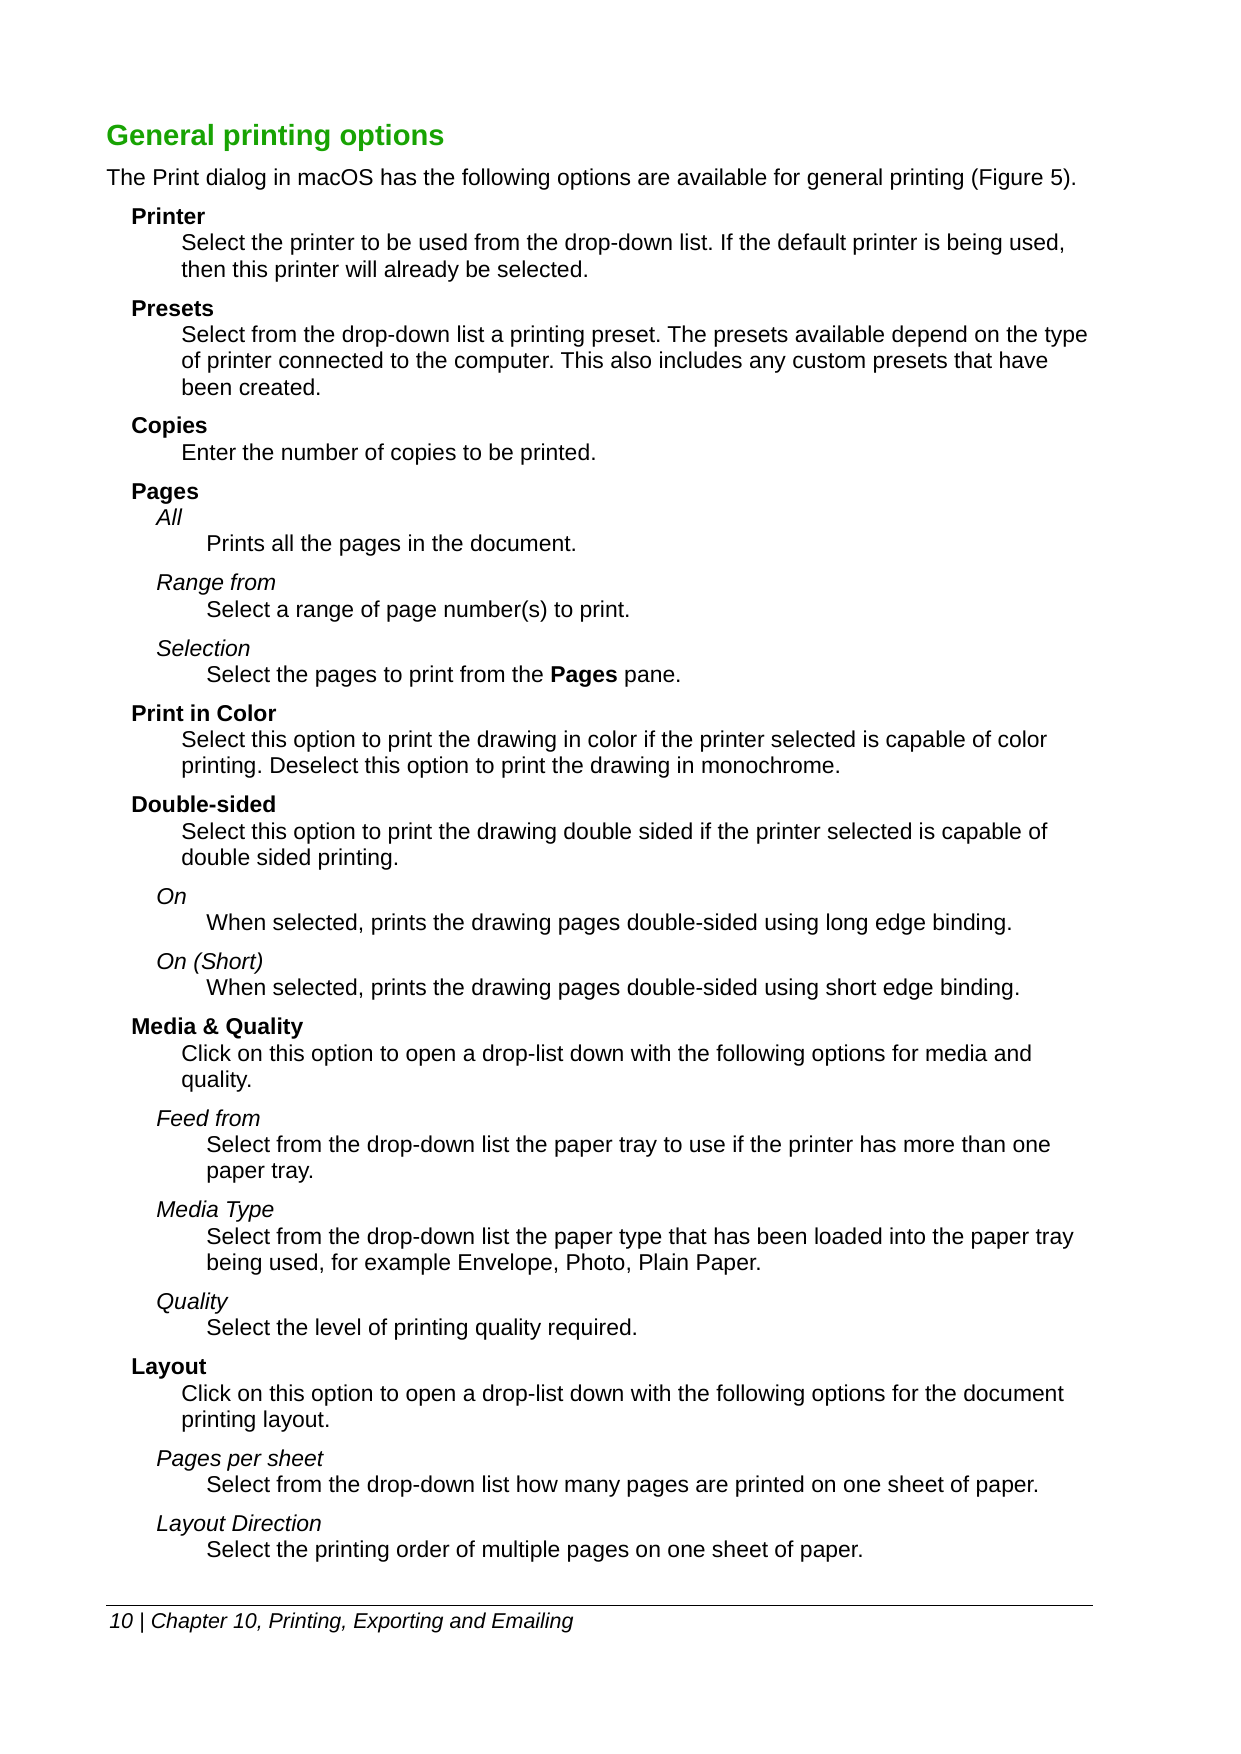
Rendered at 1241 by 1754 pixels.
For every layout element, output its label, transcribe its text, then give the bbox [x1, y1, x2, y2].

list The Print dialog in macOS has the following options are available for general printing (Figure 5). [106, 164, 1093, 191]
text Select from the drop-down list the paper type that has been loaded into the paper tray being used, for example Envelope, Photo, Plain Paper. [206, 1223, 1093, 1275]
text Pages [131, 478, 1093, 504]
text Select from the drop-down list how many pages are printed on one sheet of paper. [206, 1471, 1093, 1497]
text All [156, 504, 1093, 530]
text When selected, prints the drawing pages double-sided using short edge binding. [206, 974, 1093, 1001]
text Layout [131, 1353, 1093, 1379]
text Select the level of printing quality required. [206, 1314, 1093, 1341]
text Click on this option to open a drop-list down with the following options for the document printing layout. [181, 1379, 1093, 1432]
text Select the printing order of multiple pages on one sheet of paper. [206, 1536, 1093, 1563]
text Print in Color [131, 700, 1093, 726]
text Select this option to print the drawing in color if the printer selected is capable of color printing. Deselect this option to print the drawing in monochrome. [181, 726, 1093, 779]
text Prints all the pages in the document. [206, 530, 1093, 557]
text When selected, prints the drawing pages double-sided using long edge binding. [206, 909, 1093, 936]
text Media Type [156, 1196, 1093, 1223]
subtitle General printing options [106, 118, 1093, 152]
text Selection [156, 634, 1093, 661]
text Media & Quality [131, 1013, 1093, 1039]
text Select from the drop-down list the paper tray to use if the printer has more than one paper tray. [206, 1131, 1093, 1184]
text Enter the number of copies to be printed. [181, 439, 1093, 465]
text Select a range of page number(s) to print. [206, 596, 1093, 622]
text On [156, 883, 1093, 909]
text Select the printer to be used from the drop-down list. If the default printer is being used, then this printer will already be selected. [181, 229, 1093, 282]
text Select the pages to print from the Pages pane. [206, 661, 1093, 687]
text Quality [156, 1288, 1093, 1314]
text Printer [131, 203, 1093, 229]
text Feed from [156, 1105, 1093, 1131]
text Pages per sheet [156, 1445, 1093, 1471]
text Presets [131, 294, 1093, 321]
text Click on this option to open a drop-list down with the following options for media and quality. [181, 1039, 1093, 1092]
text Layout Direction [156, 1510, 1093, 1536]
text Double-sided [131, 791, 1093, 818]
text Select from the drop-down list a printing preset. The presets available depend on the type of printer connected to the computer. This also includes any custom presets that have been created. [181, 321, 1093, 400]
text Select this option to print the drawing double sided if the printer selected is capable of double sided printing. [181, 818, 1093, 870]
text On (Short) [156, 948, 1093, 974]
text Copies [131, 412, 1093, 439]
text Range from [156, 569, 1093, 596]
